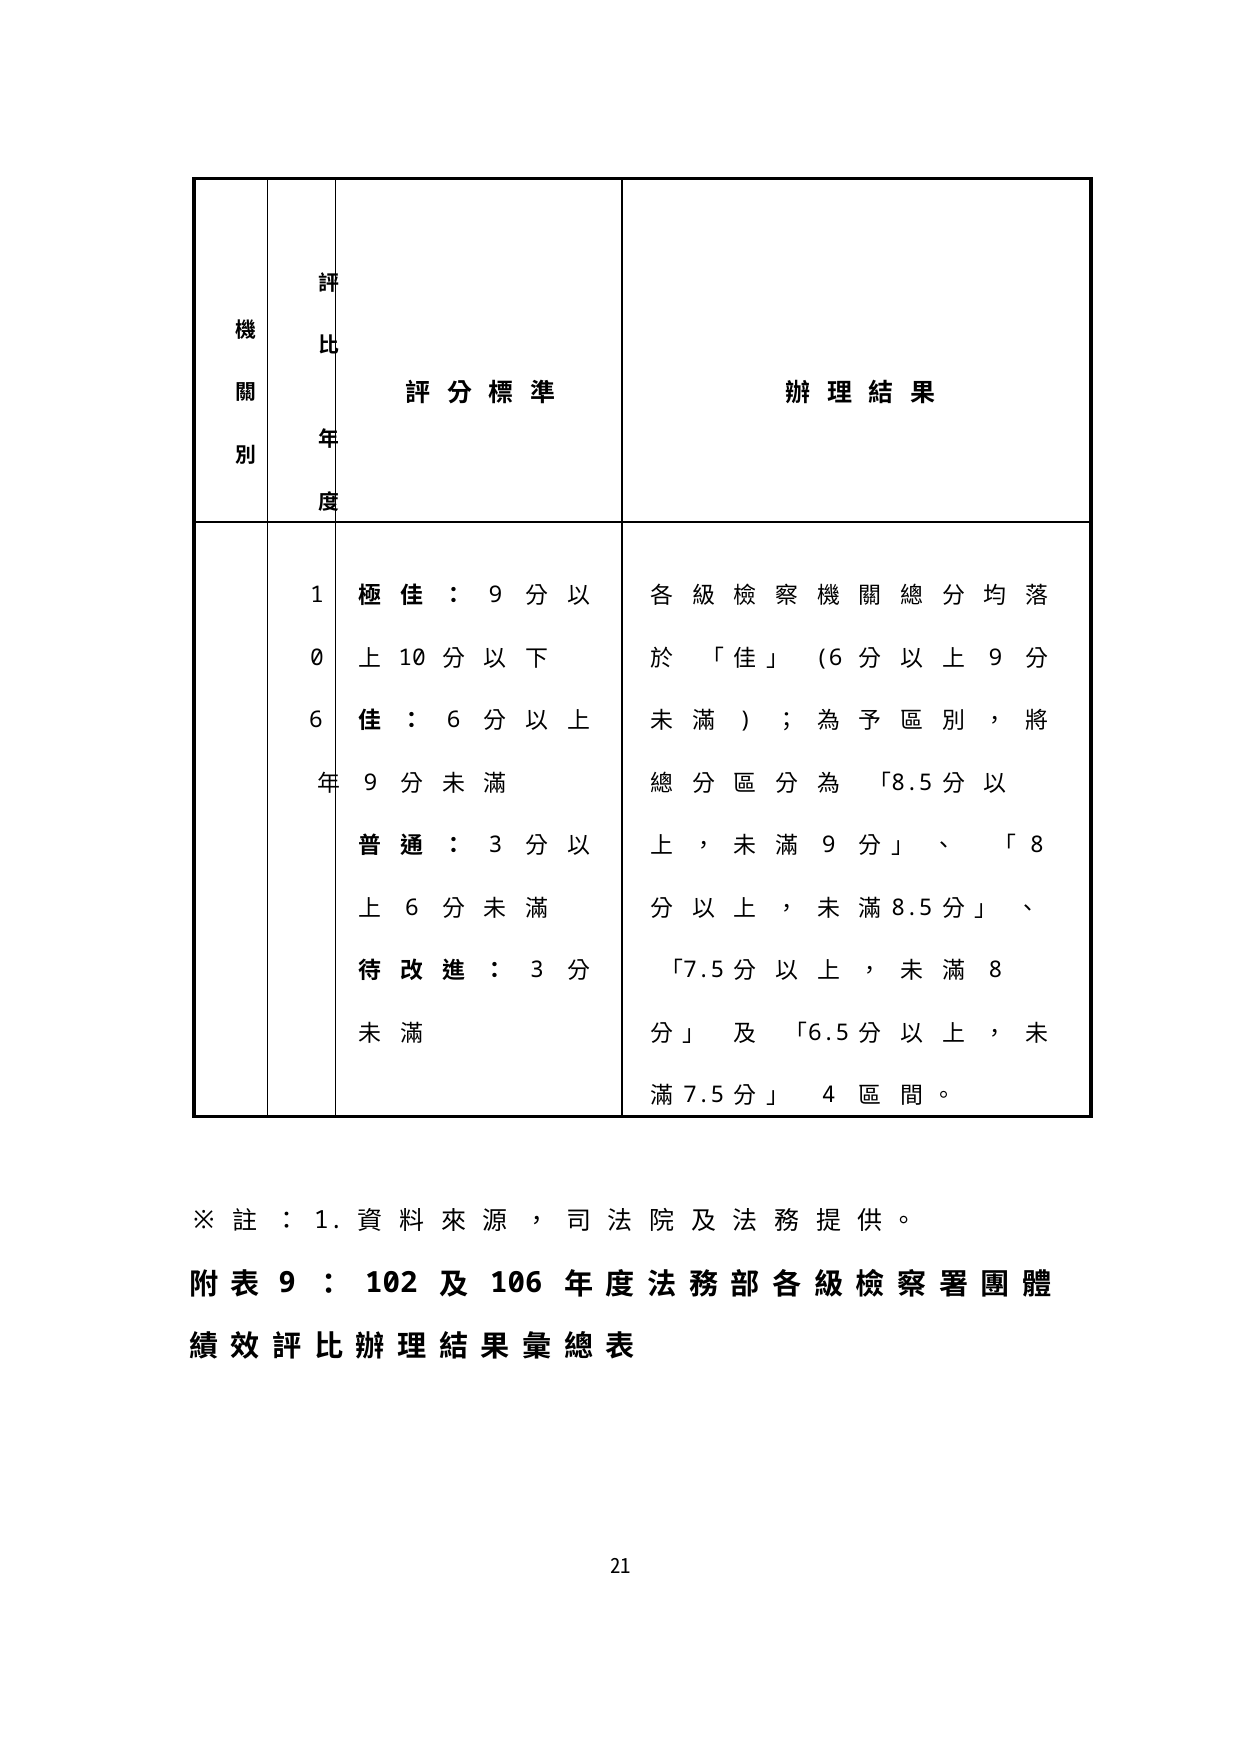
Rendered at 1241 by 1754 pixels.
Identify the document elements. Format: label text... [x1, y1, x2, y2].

table_cell 106年 [268, 523, 335, 1115]
table_header 機關別 [196, 180, 267, 521]
table_cell 極佳：9分以上10分以下 佳：6分以上9分未滿 普通：3分以上6分未滿 待改進：3分未滿 [336, 523, 621, 1115]
text ※註：1.資料來源，司法院及法務提供。 [183, 1177, 1072, 1240]
table_header 評比 年度 [268, 180, 335, 521]
text 附表9：102及106年度法務部各級檢察署團體績效評比辦理結果彙總表 [183, 1240, 1087, 1365]
table_header 辦理結果 [623, 180, 1089, 521]
table_cell 各級檢察機關總分均落於「佳」(6分以上9分未滿)；為予區別，將總分區分為「8.5分以上，未滿9分」、「8分以上，未滿8.5分」、「7.5分以上，未滿8分」及「6.5分以上，未滿7.5分」4區間。 [623, 523, 1089, 1115]
table_header 評分標準 [336, 180, 621, 521]
table_cell [196, 523, 267, 1115]
